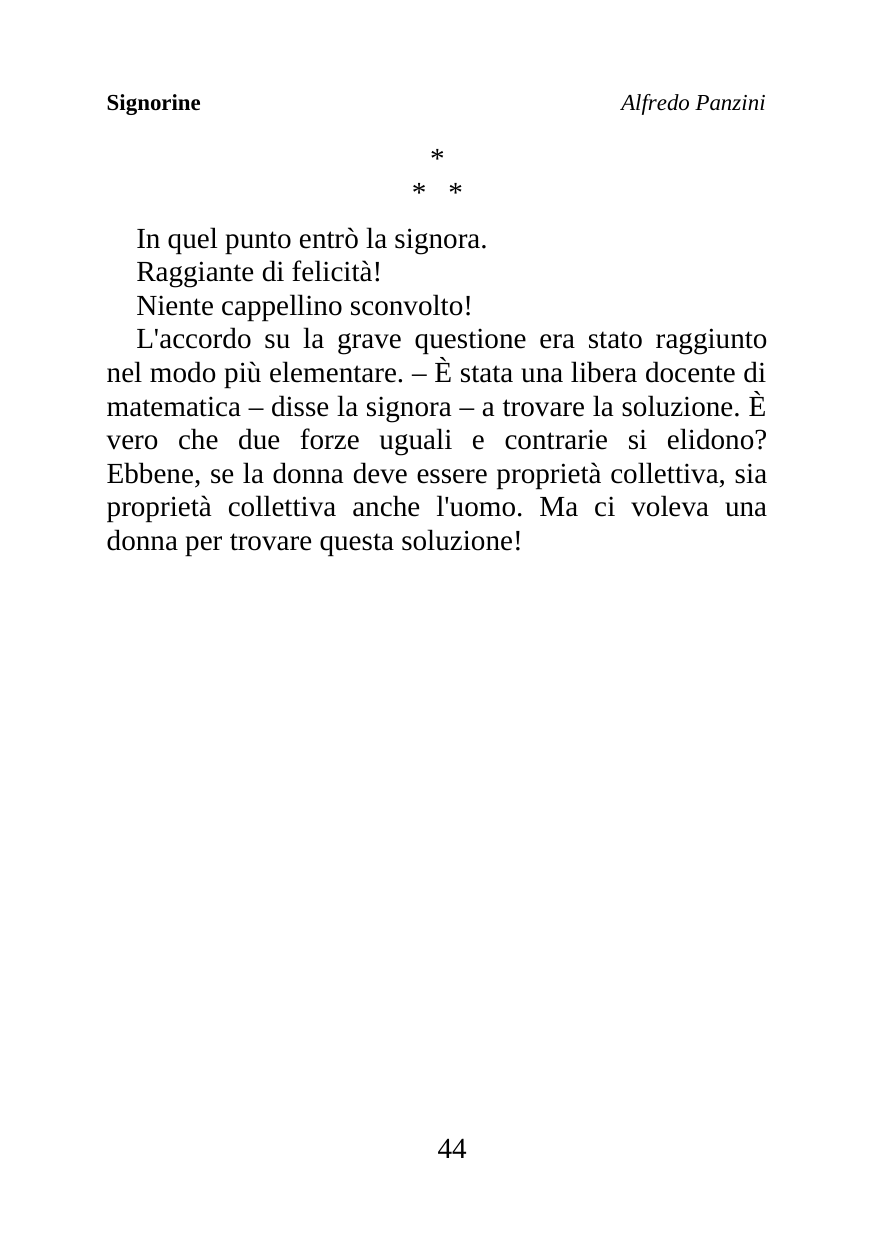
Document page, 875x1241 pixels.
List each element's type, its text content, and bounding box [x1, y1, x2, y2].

text L'accordo su la grave questione era stato raggiunto nel modo più elementare. – È stata una libera docente di matematica – disse la signora – a trovare la soluzione. È vero che due forze uguali e contrarie si elidono? Ebbene, se la donna deve essere proprietà collettiva, sia proprietà collettiva anche l'uomo. Ma ci voleva una donna per trovare questa soluzione! [106, 322, 768, 556]
text Raggiante di felicità! [106, 254, 768, 288]
text In quel punto entrò la signora. [106, 221, 768, 254]
text Niente cappellino sconvolto! [106, 288, 768, 322]
text * * * [106, 141, 768, 208]
